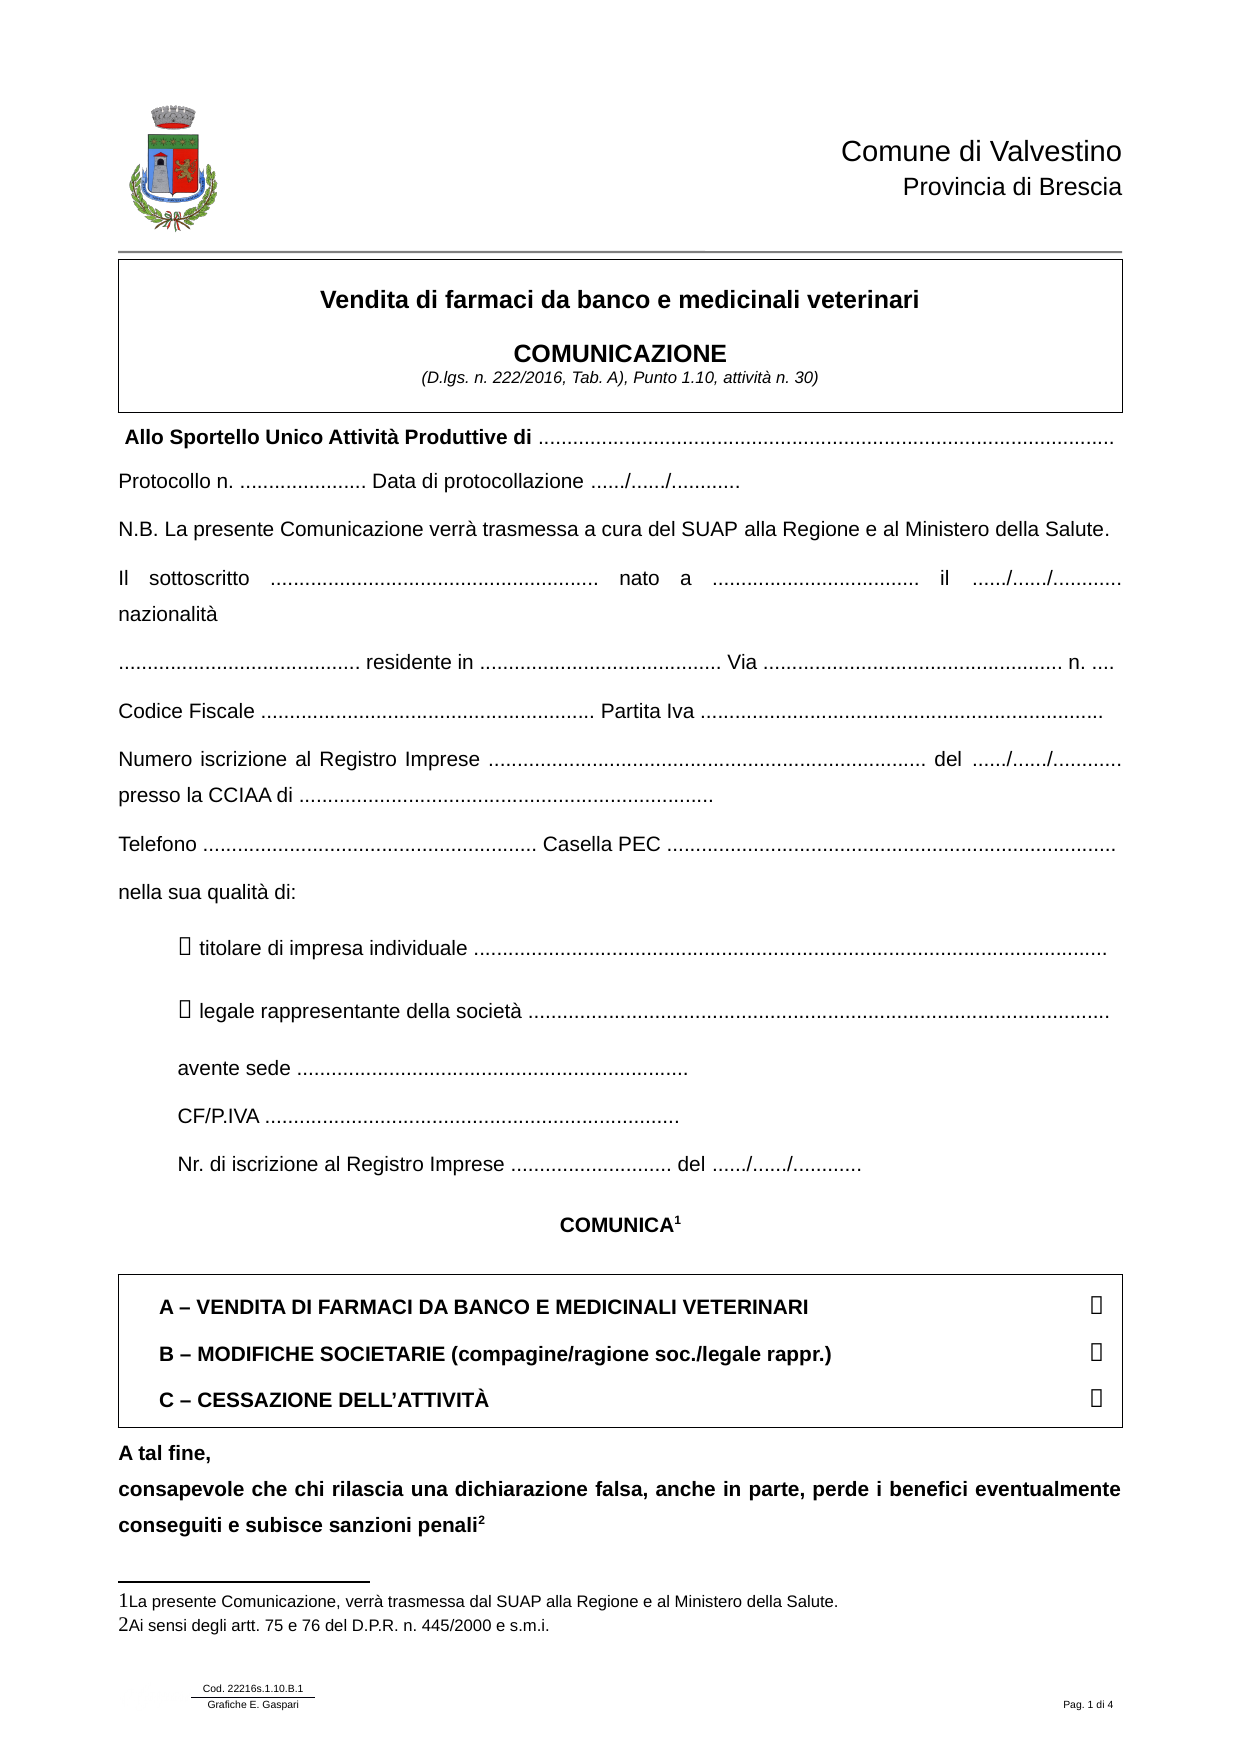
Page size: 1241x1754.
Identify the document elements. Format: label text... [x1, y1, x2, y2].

text avente sede .................................................................... [177, 1055, 1122, 1079]
text A tal fine, [118, 1441, 1122, 1465]
text nella sua qualità di: [118, 880, 1122, 904]
text CF/P.IVA ........................................................................ [177, 1104, 1122, 1128]
table_header Vendita di farmaci da banco e medicinali veterinari COMUNICAZIONE (D.lgs. n. 222/2016, Tab. A), Punto 1.10, attività n. 30) [119, 260, 1122, 412]
text La presente Comunicazione, verrà trasmessa dal SUAP alla Regione e al Ministero della Salute. [118, 1588, 1122, 1612]
text Il sottoscritto ......................................................... nato a .................................... il ....../....../............ nazionalità [118, 566, 1122, 626]
text Nr. di iscrizione al Registro Imprese ............................ del ....../....../............ [177, 1152, 1122, 1176]
text Numero iscrizione al Registro Imprese ............................................................................ del ....../....../............ presso la CCIAA di ........................................................................ [118, 747, 1122, 807]
text consapevole che chi rilascia una dichiarazione falsa, anche in parte, perde i benefici eventualmente conseguiti e subisce sanzioni penali [118, 1477, 1122, 1537]
text  titolare di impresa individuale .............................................................................................................. [177, 928, 1122, 962]
text  legale rappresentante della società ..................................................................................................... [177, 992, 1122, 1026]
text .......................................... residente in .......................................... Via .................................................... n. .... [118, 650, 1122, 674]
text N.B. La presente Comunicazione verrà trasmessa a cura del SUAP alla Regione e al Ministero della Salute. [118, 517, 1122, 541]
text Provincia di Brescia [224, 172, 1122, 201]
table_header A – VENDITA DI FARMACI DA BANCO E MEDICINALI VETERINARI  B – MODIFICHE SOCIETARIE (compagine/ragione soc./legale rappr.)  C – CESSAZIONE DELL’ATTIVITÀ  [119, 1275, 1122, 1427]
text Comune di Valvestino [224, 134, 1122, 167]
text Protocollo n. ...................... Data di protocollazione ....../....../............ [118, 469, 1122, 493]
text Ai sensi degli artt. 75 e 76 del D.P.R. n. 445/2000 e s.m.i. [118, 1612, 1122, 1636]
text Telefono .......................................................... Casella PEC .............................................................................. [118, 831, 1122, 855]
text Codice Fiscale .......................................................... Partita Iva ...................................................................... [118, 698, 1122, 722]
text Allo Sportello Unico Attività Produttive di .................................................................................................... [118, 425, 1122, 449]
picture [122, 103, 224, 234]
text COMUNICA [118, 1213, 1122, 1237]
